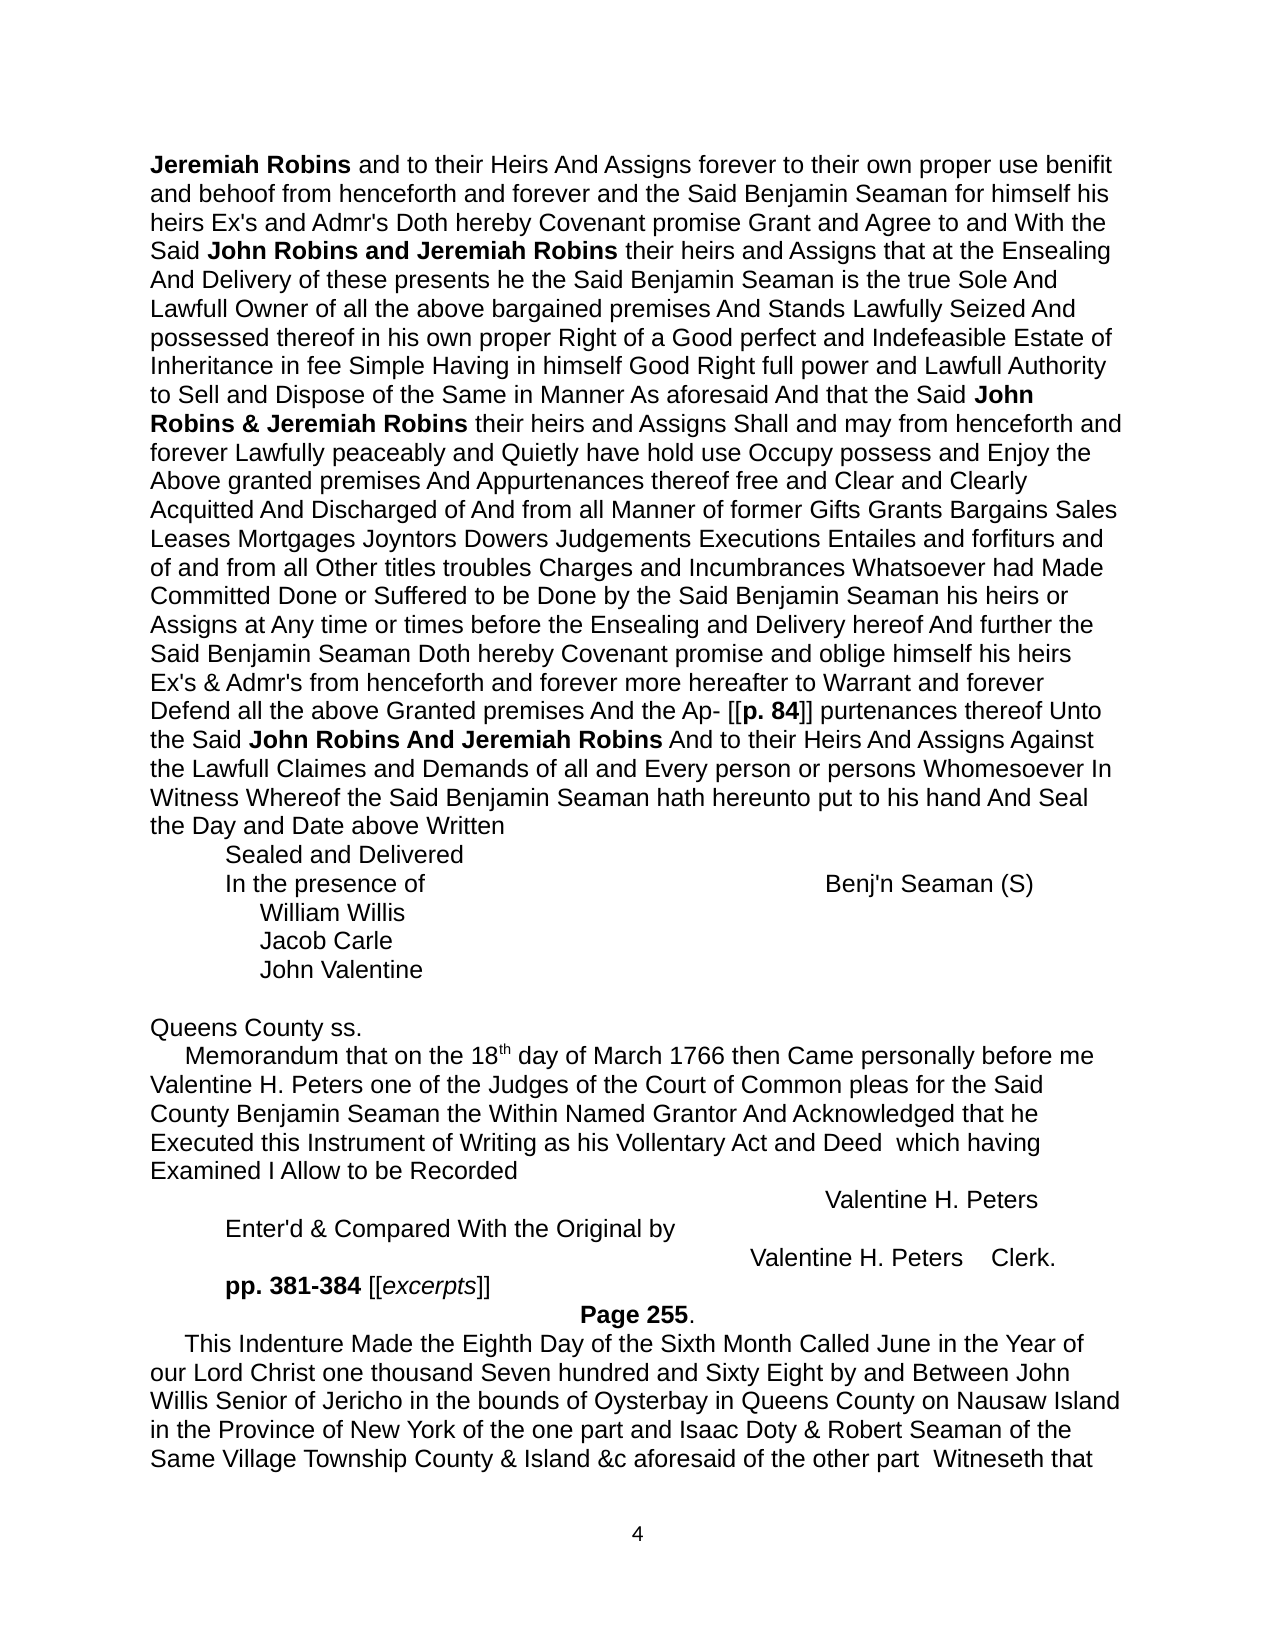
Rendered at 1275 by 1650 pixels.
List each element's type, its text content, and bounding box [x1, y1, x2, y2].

text Memorandum that on the 18th day of March 1766 then Came personally before me Valentine H. Peters one of the Judges of the Court of Common pleas for the Said County Benjamin Seaman the Within Named Grantor And Acknowledged that he Executed this Instrument of Writing as his Vollentary Act and Deed which having Examined I Allow to be Recorded [150, 1041, 1125, 1185]
text This Indenture Made the Eighth Day of the Sixth Month Called June in the Year of our Lord Christ one thousand Seven hundred and Sixty Eight by and Between John Willis Senior of Jericho in the bounds of Oysterbay in Queens County on Nausaw Island in the Province of New York of the one part and Isaac Doty & Robert Seaman of the Same Village Township County & Island &c aforesaid of the other part Witneseth that [150, 1329, 1125, 1472]
text John Valentine [150, 955, 1125, 984]
text In the presence of Benj'n Seaman (S) [150, 869, 1125, 897]
text William Willis [150, 897, 1125, 926]
text Page 255. [150, 1300, 1125, 1329]
text Enter'd & Compared With the Original by [150, 1214, 1125, 1242]
text Sealed and Delivered [150, 840, 1125, 869]
text Queens County ss. [150, 1012, 1125, 1041]
text Jacob Carle [150, 926, 1125, 955]
text Valentine H. Peters Clerk. [150, 1242, 1125, 1271]
text pp. 381-384 [[excerpts]] [150, 1271, 1125, 1300]
text Valentine H. Peters [150, 1185, 1125, 1214]
text Jeremiah Robins and to their Heirs And Assigns forever to their own proper use benifit and behoof from henceforth and forever and the Said Benjamin Seaman for himself his heirs Ex's and Admr's Doth hereby Covenant promise Grant and Agree to and With the Said John Robins and Jeremiah Robins their heirs and Assigns that at the Ensealing And Delivery of these presents he the Said Benjamin Seaman is the true Sole And Lawfull Owner of all the above bargained premises And Stands Lawfully Seized And possessed thereof in his own proper Right of a Good perfect and Indefeasible Estate of Inheritance in fee Simple Having in himself Good Right full power and Lawfull Authority to Sell and Dispose of the Same in Manner As aforesaid And that the Said John Robins & Jeremiah Robins their heirs and Assigns Shall and may from henceforth and forever Lawfully peaceably and Quietly have hold use Occupy possess and Enjoy the Above granted premises And Appurtenances thereof free and Clear and Clearly Acquitted And Discharged of And from all Manner of former Gifts Grants Bargains Sales Leases Mortgages Joyntors Dowers Judgements Executions Entailes and forfiturs and of and from all Other titles troubles Charges and Incumbrances Whatsoever had Made Committed Done or Suffered to be Done by the Said Benjamin Seaman his heirs or Assigns at Any time or times before the Ensealing and Delivery hereof And further the Said Benjamin Seaman Doth hereby Covenant promise and oblige himself his heirs Ex's & Admr's from henceforth and forever more hereafter to Warrant and forever Defend all the above Granted premises And the Ap- [[p. 84]] purtenances thereof Unto the Said John Robins And Jeremiah Robins And to their Heirs And Assigns Against the Lawfull Claimes and Demands of all and Every person or persons Whomesoever In Witness Whereof the Said Benjamin Seaman hath hereunto put to his hand And Seal the Day and Date above Written [150, 150, 1125, 840]
